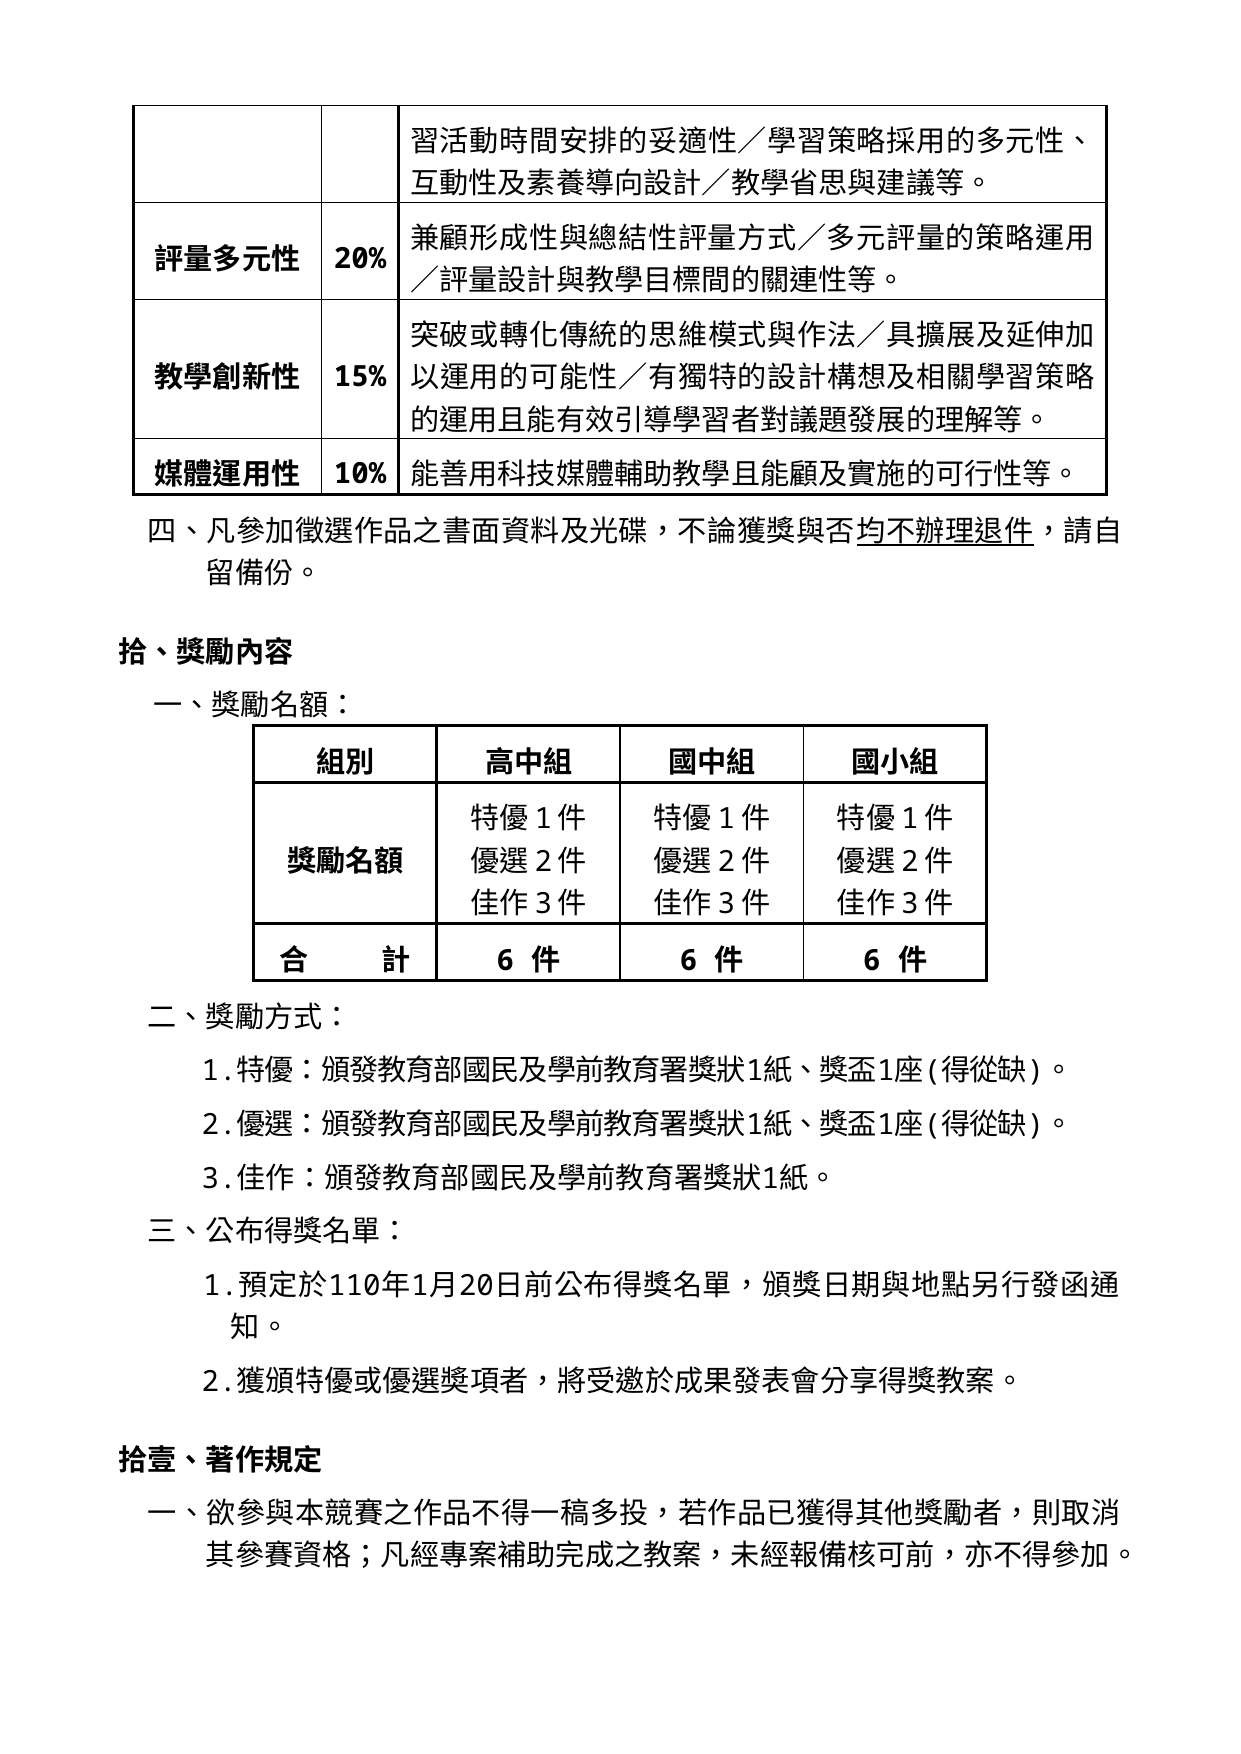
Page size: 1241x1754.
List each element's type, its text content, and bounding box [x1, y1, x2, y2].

table_header 高中組 [438, 727, 619, 781]
text 拾、獎勵內容 [118, 628, 1122, 670]
table_cell 獎勵名額 [255, 784, 435, 922]
text 四、凡參加徵選作品之書面資料及光碟，不論獲獎與否均不辦理退件，請自留備份。 [118, 507, 1122, 592]
table_cell 20% [322, 203, 397, 299]
table_cell 特優1件 優選2件 佳作3件 [438, 784, 619, 922]
table_cell 能善用科技媒體輔助教學且能顧及實施的可行性等。 [400, 439, 1105, 493]
text 二、獎勵方式： [118, 993, 1122, 1036]
table_cell 10% [322, 439, 397, 493]
table_cell 6 件 [804, 925, 985, 979]
table_cell 突破或轉化傳統的思維模式與作法／具擴展及延伸加以運用的可能性／有獨特的設計構想及相關學習策略的運用且能有效引導學習者對議題發展的理解等。 [400, 300, 1105, 438]
table_cell 合 計 [255, 925, 435, 979]
text 1.預定於110年1月20日前公布得獎名單，頒獎日期與地點另行發函通知。 [143, 1261, 1122, 1346]
table_cell 6 件 [438, 925, 619, 979]
text 2.獲頒特優或優選奬項者，將受邀於成果發表會分享得獎教案。 [143, 1357, 1122, 1400]
table_cell 特優1件 優選2件 佳作3件 [804, 784, 985, 922]
table_cell [135, 106, 321, 202]
table_header 國中組 [621, 727, 803, 781]
text 一、欲參與本競賽之作品不得一稿多投，若作品已獲得其他獎勵者，則取消其參賽資格；凡經專案補助完成之教案，未經報備核可前，亦不得參加。 [118, 1489, 1122, 1574]
text 3.佳作：頒發教育部國民及學前教育署獎狀1紙。 [143, 1154, 1122, 1197]
table_cell 特優1件 優選2件 佳作3件 [621, 784, 803, 922]
table_cell 6 件 [621, 925, 803, 979]
text 三、公布得獎名單： [118, 1208, 1122, 1250]
table_cell 15% [322, 300, 397, 438]
table_cell [322, 106, 397, 202]
text 拾壹、著作規定 [118, 1436, 1122, 1478]
table_cell 習活動時間安排的妥適性／學習策略採用的多元性、互動性及素養導向設計／教學省思與建議等。 [400, 106, 1105, 202]
table_cell 兼顧形成性與總結性評量方式／多元評量的策略運用／評量設計與教學目標間的關連性等。 [400, 203, 1105, 299]
table_header 組別 [255, 727, 435, 781]
table_cell 教學創新性 [135, 300, 321, 438]
text 2.優選：頒發教育部國民及學前教育署獎狀1紙、獎盃1座(得從缺)。 [143, 1101, 1122, 1143]
table_cell 媒體運用性 [135, 439, 321, 493]
text 1.特優：頒發教育部國民及學前教育署獎狀1紙、獎盃1座(得從缺)。 [143, 1047, 1122, 1089]
text 一、獎勵名額： [118, 682, 1122, 724]
table_cell 評量多元性 [135, 203, 321, 299]
table_header 國小組 [804, 727, 985, 781]
